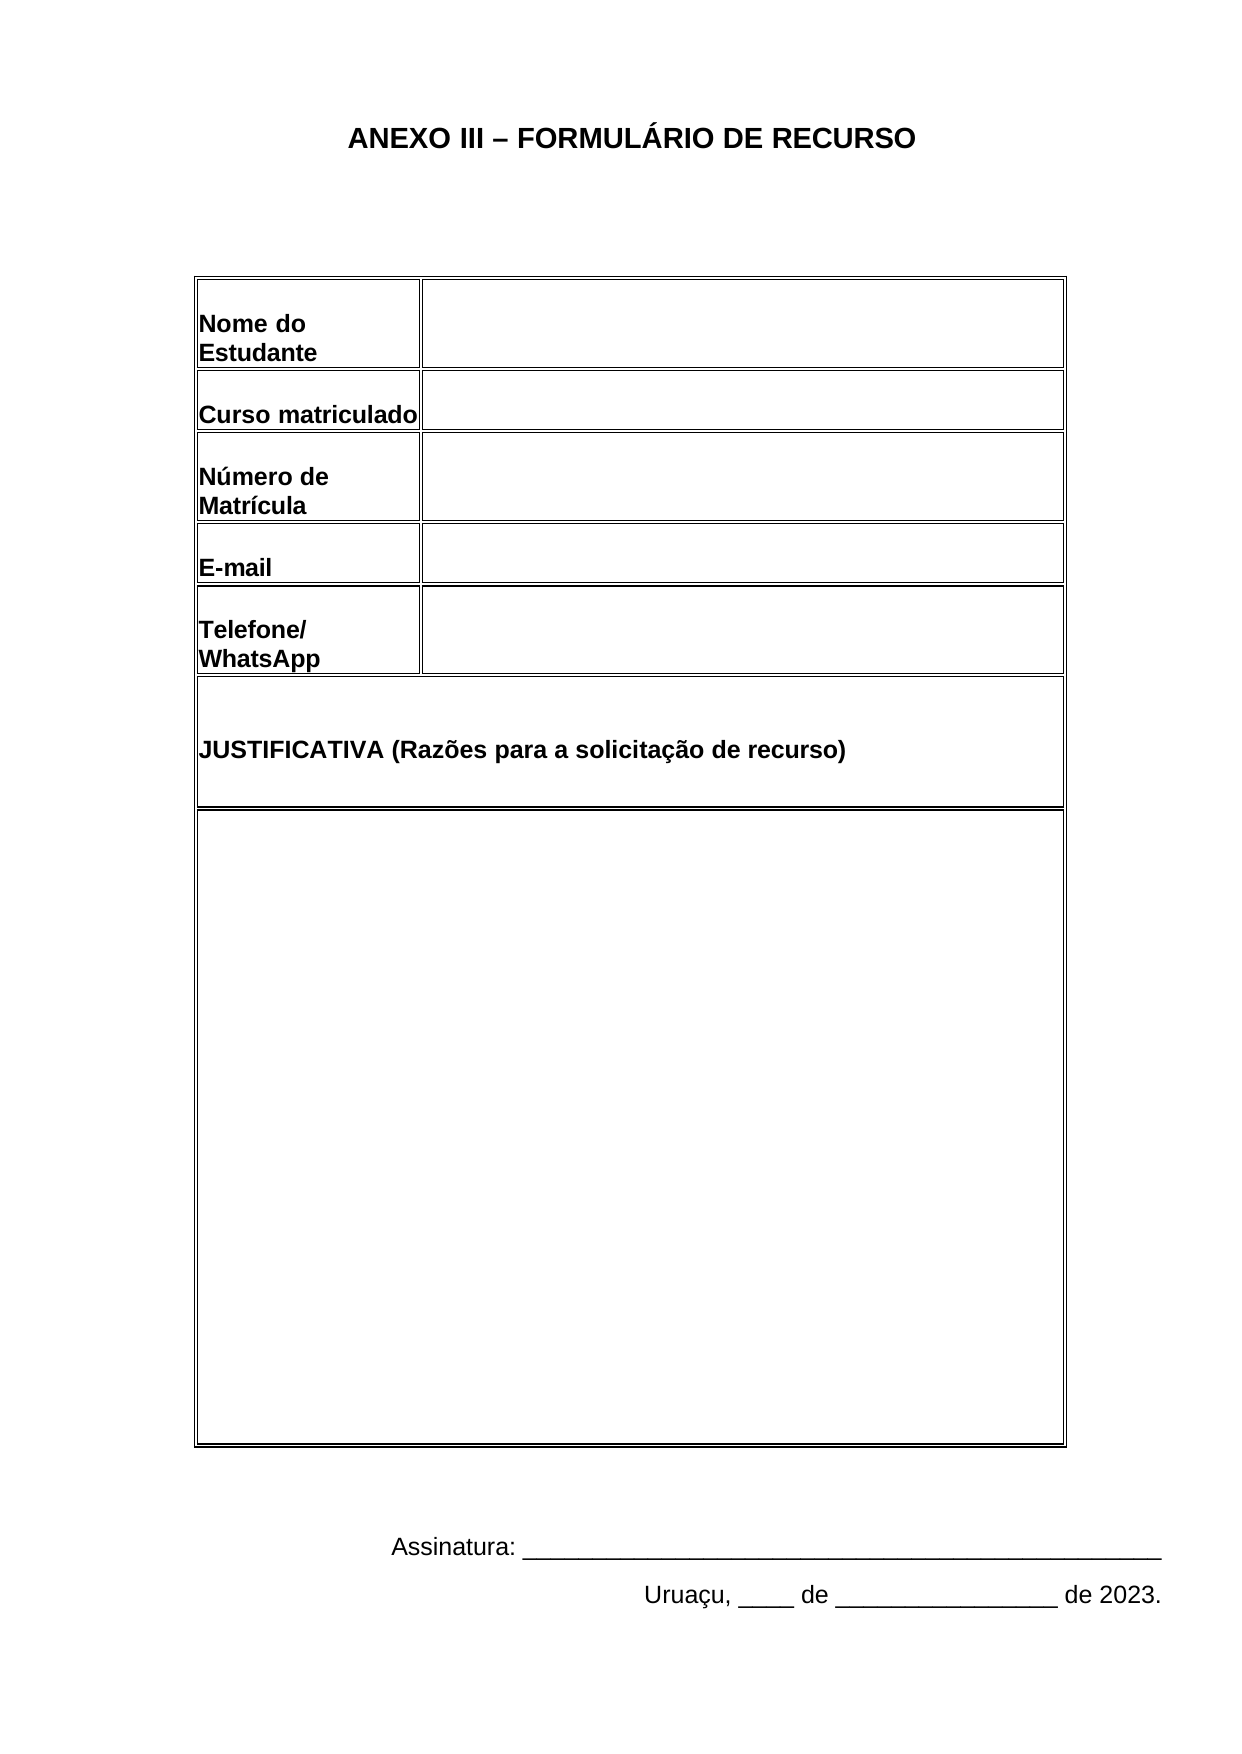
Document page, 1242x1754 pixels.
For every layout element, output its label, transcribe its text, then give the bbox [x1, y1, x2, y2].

text Uruaçu, ____ de ________________ de 2023. [67, 1579, 1162, 1608]
table_cell Número de Matrícula [198, 433, 419, 519]
table_cell Telefone/WhatsApp [198, 587, 419, 673]
text ANEXO III – FORMULÁRIO DE RECURSO [347, 121, 1162, 154]
table_header [423, 280, 1063, 366]
table_cell E-mail [198, 524, 419, 582]
table_cell [198, 811, 1063, 1443]
table_cell [423, 587, 1063, 673]
table_cell Curso matriculado [198, 371, 419, 429]
table_cell [423, 524, 1063, 582]
table_header Nome do Estudante [198, 280, 419, 366]
table_cell JUSTIFICATIVA (Razões para a solicitação de recurso) [198, 677, 1063, 806]
table_cell [423, 371, 1063, 429]
table_cell [423, 433, 1063, 519]
text Assinatura: ______________________________________________ [67, 1532, 1162, 1561]
